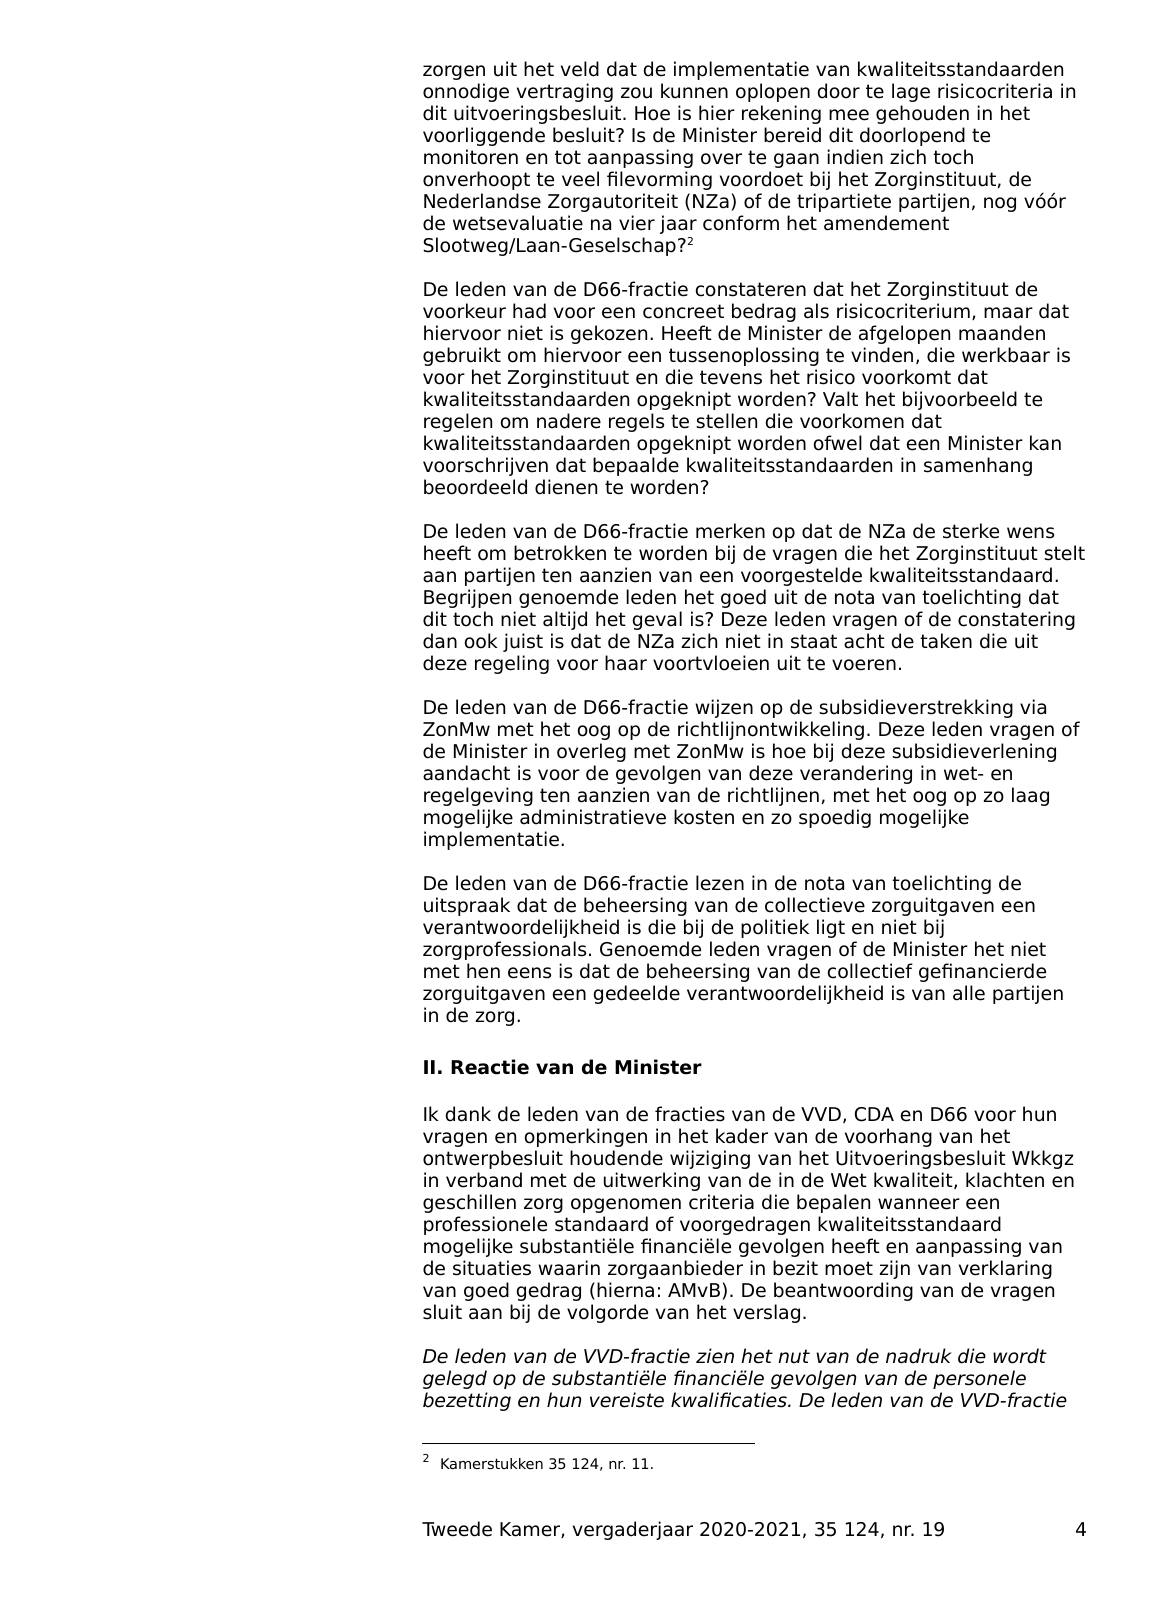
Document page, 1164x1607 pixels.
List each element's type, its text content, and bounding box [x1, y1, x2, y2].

subtitle II. Reactie van de Minister [422, 1057, 1087, 1079]
text De leden van de D66-fractie wijzen op de subsidieverstrekking via ZonMw met het oog op de richtlijnontwikkeling. Deze leden vragen of de Minister in overleg met ZonMw is hoe bij deze subsidieverlening aandacht is voor de gevolgen van deze verandering in wet- en regelgeving ten aanzien van de richtlijnen, met het oog op zo laag mogelijke administratieve kosten en zo spoedig mogelijke implementatie. [422, 697, 1087, 851]
text De leden van de VVD-fractie zien het nut van de nadruk die wordt gelegd op de substantiële financiële gevolgen van de personele bezetting en hun vereiste kwalificaties. De leden van de VVD-fractie [422, 1346, 1087, 1412]
text De leden van de D66-fractie lezen in de nota van toelichting de uitspraak dat de beheersing van de collectieve zorguitgaven een verantwoordelijkheid is die bij de politiek ligt en niet bij zorgprofessionals. Genoemde leden vragen of de Minister het niet met hen eens is dat de beheersing van de collectief gefinancierde zorguitgaven een gedeelde verantwoordelijkheid is van alle partijen in de zorg. [422, 873, 1087, 1027]
text Kamerstukken 35 124, nr. 11. [422, 1452, 1087, 1474]
text De leden van de D66-fractie merken op dat de NZa de sterke wens heeft om betrokken te worden bij de vragen die het Zorginstituut stelt aan partijen ten aanzien van een voorgestelde kwaliteitsstandaard. Begrijpen genoemde leden het goed uit de nota van toelichting dat dit toch niet altijd het geval is? Deze leden vragen of de constatering dan ook juist is dat de NZa zich niet in staat acht de taken die uit deze regeling voor haar voortvloeien uit te voeren. [422, 521, 1087, 675]
text De leden van de D66-fractie constateren dat het Zorginstituut de voorkeur had voor een concreet bedrag als risicocriterium, maar dat hiervoor niet is gekozen. Heeft de Minister de afgelopen maanden gebruikt om hiervoor een tussenoplossing te vinden, die werkbaar is voor het Zorginstituut en die tevens het risico voorkomt dat kwaliteitsstandaarden opgeknipt worden? Valt het bijvoorbeeld te regelen om nadere regels te stellen die voorkomen dat kwaliteitsstandaarden opgeknipt worden ofwel dat een Minister kan voorschrijven dat bepaalde kwaliteitsstandaarden in samenhang beoordeeld dienen te worden? [422, 279, 1087, 499]
text Ik dank de leden van de fracties van de VVD, CDA en D66 voor hun vragen en opmerkingen in het kader van de voorhang van het ontwerpbesluit houdende wijziging van het Uitvoeringsbesluit Wkkgz in verband met de uitwerking van de in de Wet kwaliteit, klachten en geschillen zorg opgenomen criteria die bepalen wanneer een professionele standaard of voorgedragen kwaliteitsstandaard mogelijke substantiële financiële gevolgen heeft en aanpassing van de situaties waarin zorgaanbieder in bezit moet zijn van verklaring van goed gedrag (hierna: AMvB). De beantwoording van de vragen sluit aan bij de volgorde van het verslag. [422, 1104, 1087, 1324]
text zorgen uit het veld dat de implementatie van kwaliteitsstandaarden onnodige vertraging zou kunnen oplopen door te lage risicocriteria in dit uitvoeringsbesluit. Hoe is hier rekening mee gehouden in het voorliggende besluit? Is de Minister bereid dit doorlopend te monitoren en tot aanpassing over te gaan indien zich toch onverhoopt te veel filevorming voordoet bij het Zorginstituut, de Nederlandse Zorgautoriteit (NZa) of de tripartiete partijen, nog vóór de wetsevaluatie na vier jaar conform het amendement Slootweg/Laan-Geselschap? [422, 59, 1087, 257]
